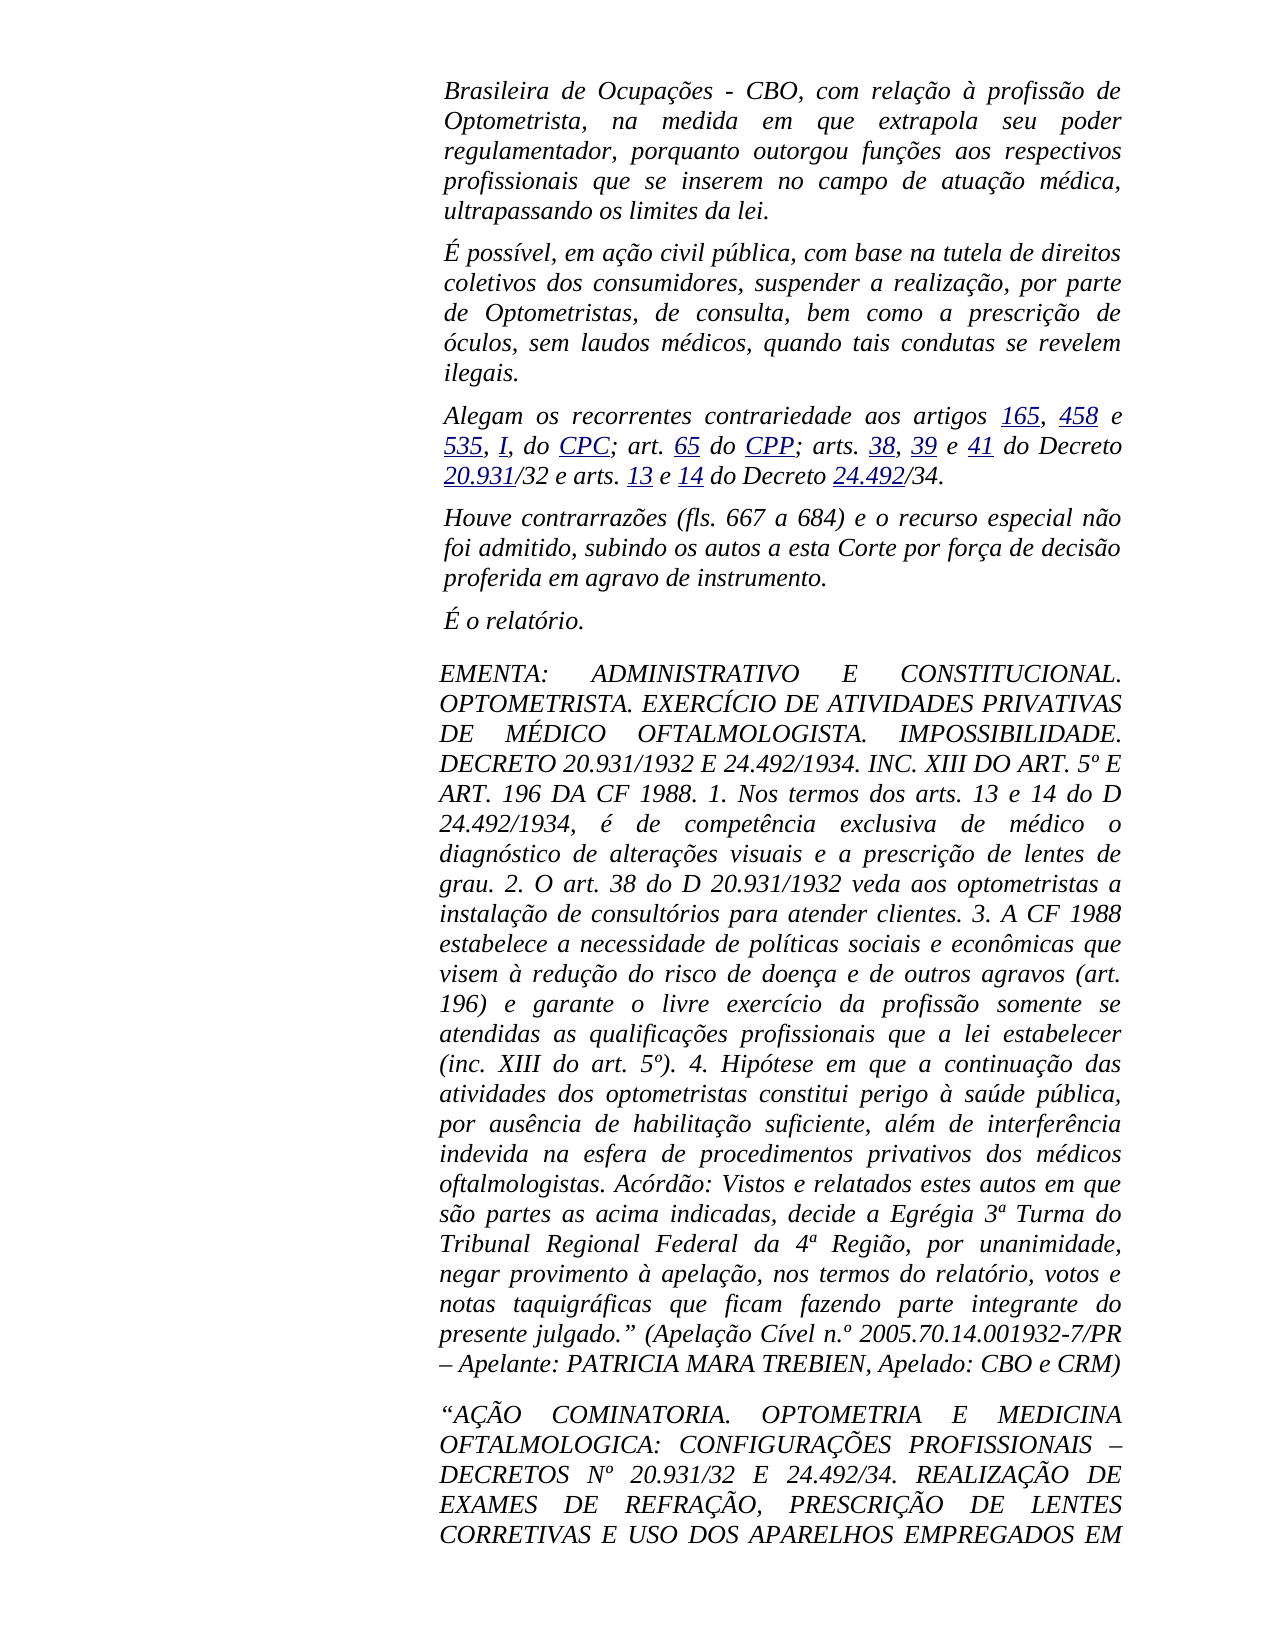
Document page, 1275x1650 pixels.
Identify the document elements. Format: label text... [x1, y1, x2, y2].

text É o relatório. [444, 605, 1125, 635]
text É possível, em ação civil pública, com base na tutela de direitos coletivos dos consumidores, suspender a realização, por parte de Optometristas, de consulta, bem como a prescrição de óculos, sem laudos médicos, quando tais condutas se revelem ilegais. [444, 237, 1125, 387]
text “AÇÃO COMINATORIA. OPTOMETRIA E MEDICINA OFTALMOLOGICA: CONFIGURAÇÕES PROFISSIONAIS – DECRETOS Nº 20.931/32 E 24.492/34. REALIZAÇÃO DE EXAMES DE REFRAÇÃO, PRESCRIÇÃO DE LENTES CORRETIVAS E USO DOS APARELHOS EMPREGADOS EM [439, 1399, 1125, 1549]
text EMENTA: ADMINISTRATIVO E CONSTITUCIONAL. OPTOMETRISTA. EXERCÍCIO DE ATIVIDADES PRIVATIVAS DE MÉDICO OFTALMOLOGISTA. IMPOSSIBILIDADE. DECRETO 20.931/1932 E 24.492/1934. INC. XIII DO ART. 5º E ART. 196 DA CF 1988. 1. Nos termos dos arts. 13 e 14 do D 24.492/1934, é de competência exclusiva de médico o diagnóstico de alterações visuais e a prescrição de lentes de grau. 2. O art. 38 do D 20.931/1932 veda aos optometristas a instalação de consultórios para atender clientes. 3. A CF 1988 estabelece a necessidade de políticas sociais e econômicas que visem à redução do risco de doença e de outros agravos (art. 196) e garante o livre exercício da profissão somente se atendidas as qualificações profissionais que a lei estabelecer (inc. XIII do art. 5º). 4. Hipótese em que a continuação das atividades dos optometristas constitui perigo à saúde pública, por ausência de habilitação suficiente, além de interferência indevida na esfera de procedimentos privativos dos médicos oftalmologistas. Acórdão: Vistos e relatados estes autos em que são partes as acima indicadas, decide a Egrégia 3ª Turma do Tribunal Regional Federal da 4ª Região, por unanimidade, negar provimento à apelação, nos termos do relatório, votos e notas taquigráficas que ficam fazendo parte integrante do presente julgado.” (Apelação Cível n.º 2005.70.14.001932‐7/PR – Apelante: PATRICIA MARA TREBIEN, Apelado: CBO e CRM) [439, 658, 1125, 1378]
text Brasileira de Ocupações - CBO, com relação à profissão de Optometrista, na medida em que extrapola seu poder regulamentador, porquanto outorgou funções aos respectivos profissionais que se inserem no campo de atuação médica, ultrapassando os limites da lei. [444, 75, 1125, 225]
text Houve contrarrazões (fls. 667 a 684) e o recurso especial não foi admitido, subindo os autos a esta Corte por força de decisão proferida em agravo de instrumento. [444, 502, 1125, 592]
text Alegam os recorrentes contrariedade aos artigos 165, 458 e 535, I, do CPC; art. 65 do CPP; arts. 38, 39 e 41 do Decreto 20.931/32 e arts. 13 e 14 do Decreto 24.492/34. [444, 400, 1125, 490]
